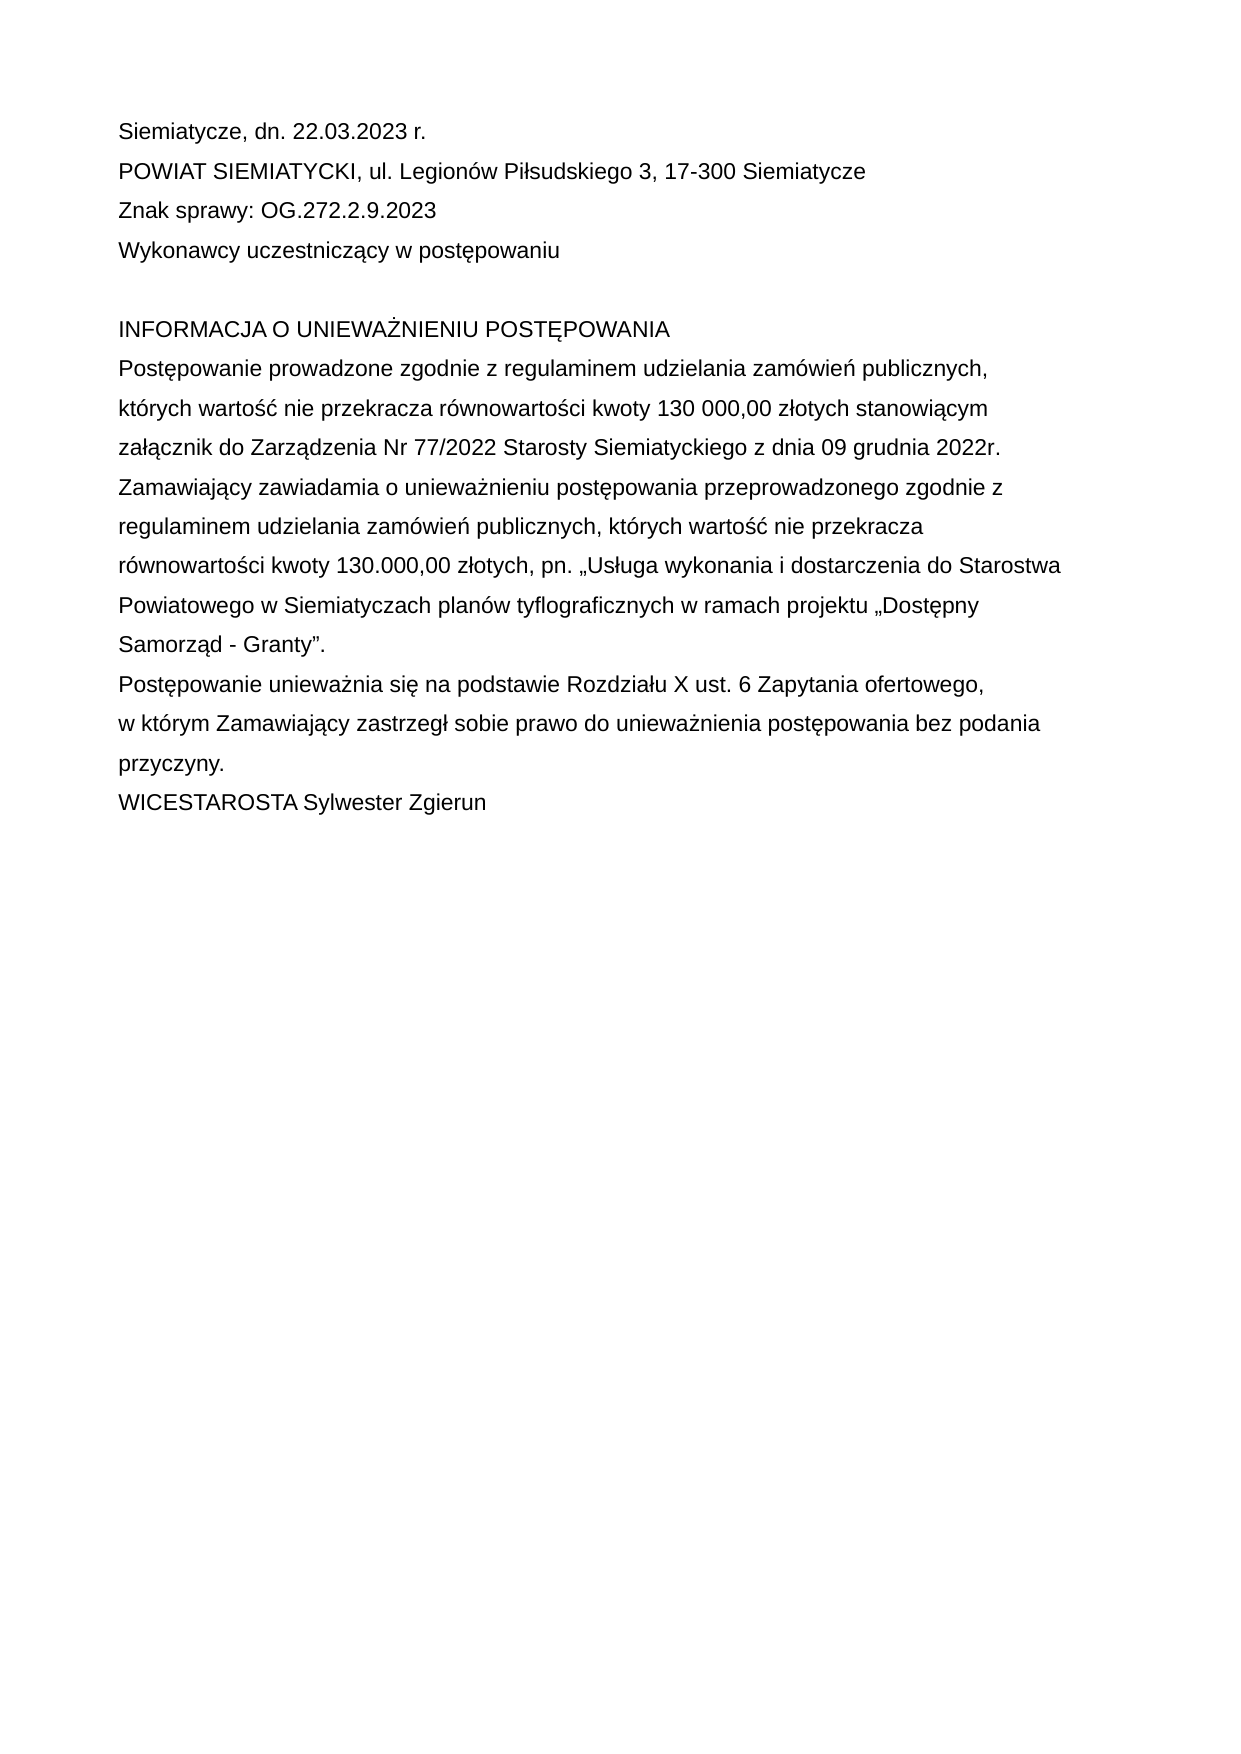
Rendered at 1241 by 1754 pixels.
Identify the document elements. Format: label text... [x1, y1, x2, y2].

text Siemiatycze, dn. 22.03.2023 r. POWIAT SIEMIATYCKI, ul. Legionów Piłsudskiego 3, 17-300 Siemiatycze Znak sprawy: OG.272.2.9.2023 Wykonawcy uczestniczący w postępowaniu [118, 118, 1122, 263]
text INFORMACJA O UNIEWAŻNIENIU POSTĘPOWANIA Postępowanie prowadzone zgodnie z regulaminem udzielania zamówień publicznych, których wartość nie przekracza równowartości kwoty 130 000,00 złotych stanowiącym załącznik do Zarządzenia Nr 77/2022 Starosty Siemiatyckiego z dnia 09 grudnia 2022r. Zamawiający zawiadamia o unieważnieniu postępowania przeprowadzonego zgodnie z regulaminem udzielania zamówień publicznych, których wartość nie przekracza równowartości kwoty 130.000,00 złotych, pn. „Usługa wykonania i dostarczenia do Starostwa Powiatowego w Siemiatyczach planów tyflograficznych w ramach projektu „Dostępny Samorząd - Granty”. Postępowanie unieważnia się na podstawie Rozdziału X ust. 6 Zapytania ofertowego, w którym Zamawiający zastrzegł sobie prawo do unieważnienia postępowania bez podania przyczyny. WICESTAROSTA Sylwester Zgierun [118, 276, 1122, 855]
